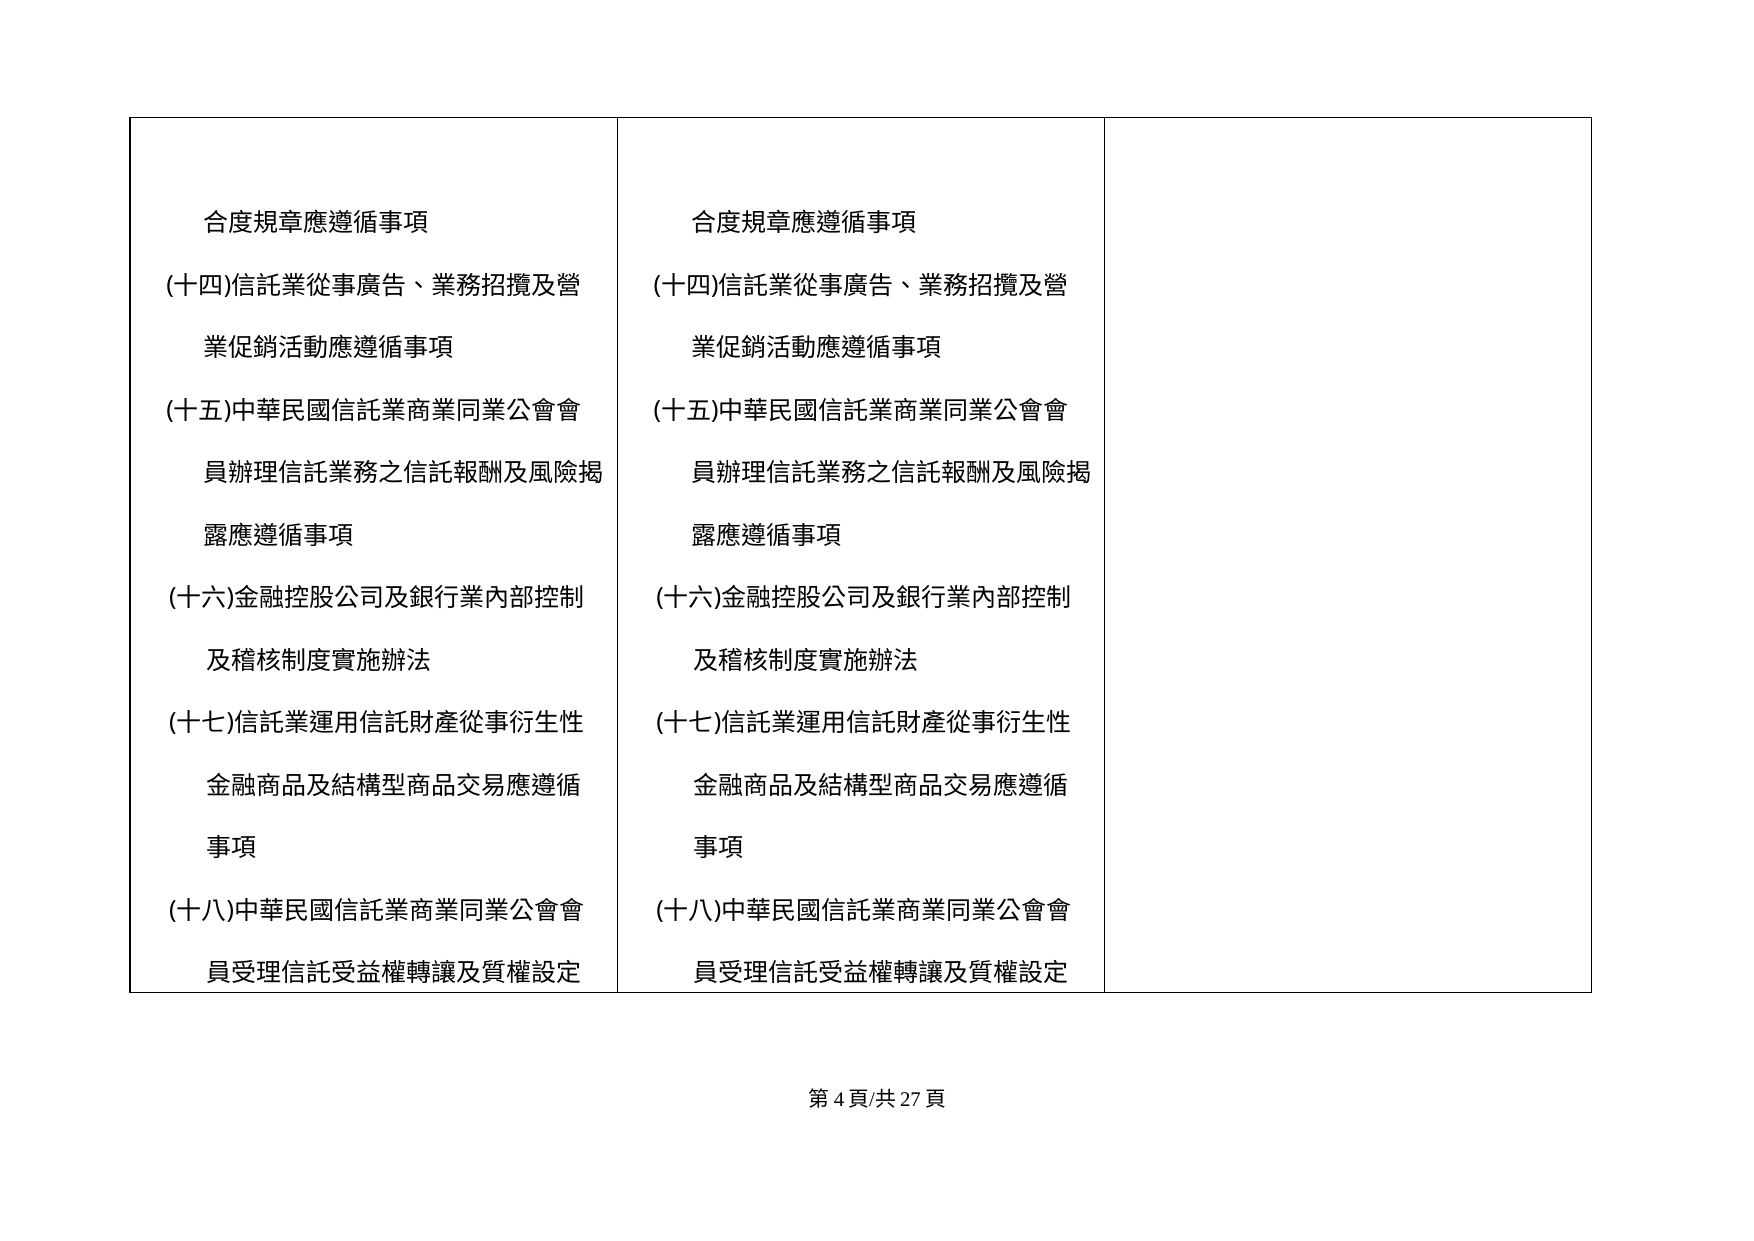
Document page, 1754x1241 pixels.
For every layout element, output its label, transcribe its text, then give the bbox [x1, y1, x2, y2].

table_cell 合度規章應遵循事項 (十四)信託業從事廣告、業務招攬及營業促銷活動應遵循事項 (十五)中華民國信託業商業同業公會會員辦理信託業務之信託報酬及風險揭露應遵循事項 (十六)金融控股公司及銀行業內部控制及稽核制度實施辦法 (十七)信託業運用信託財產從事衍生性金融商品及結構型商品交易應遵循事項 (十八)中華民國信託業商業同業公會會員受理信託受益權轉讓及質權設定 [131, 118, 617, 992]
table_cell 合度規章應遵循事項 (十四)信託業從事廣告、業務招攬及營業促銷活動應遵循事項 (十五)中華民國信託業商業同業公會會員辦理信託業務之信託報酬及風險揭露應遵循事項 (十六)金融控股公司及銀行業內部控制及稽核制度實施辦法 (十七)信託業運用信託財產從事衍生性金融商品及結構型商品交易應遵循事項 (十八)中華民國信託業商業同業公會會員受理信託受益權轉讓及質權設定 [618, 118, 1104, 992]
table_cell [1105, 118, 1591, 992]
